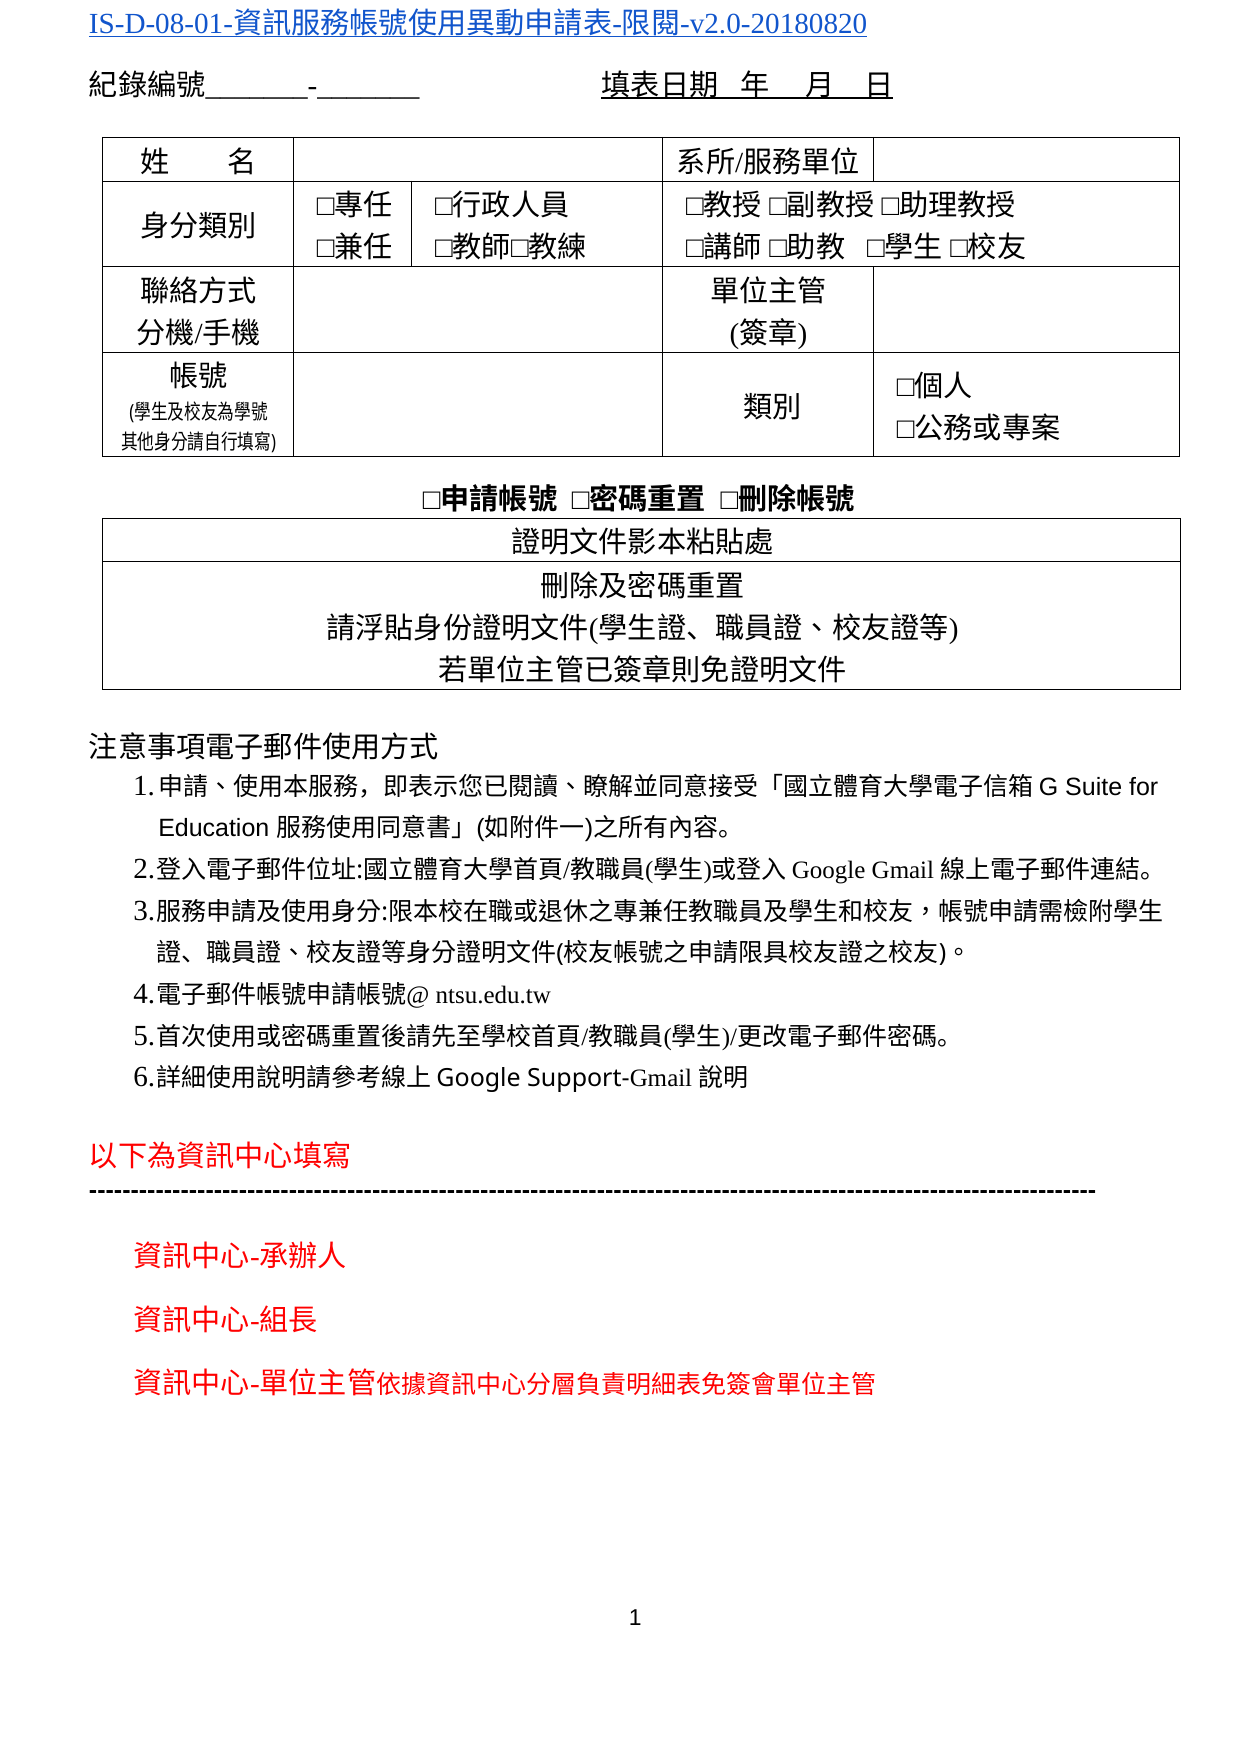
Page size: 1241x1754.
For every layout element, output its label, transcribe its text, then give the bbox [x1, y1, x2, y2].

table_cell □教授 □副教授 □助理教授 □講師 □助教 □學生 □校友 [663, 182, 1179, 266]
table_cell 帳號 (學生及校友為學號 其他身分請自行填寫) [103, 353, 293, 456]
table_header 證明文件影本粘貼處 [103, 519, 1180, 561]
table_header 系所/服務單位 [663, 138, 873, 181]
text IS-D-08-01-資訊服務帳號使用異動申請表-限閱-v2.0-20180820 [89, 0, 1181, 42]
table_header [294, 138, 662, 181]
list 登入電子郵件位址:國立體育大學首頁/教職員(學生)或登入Google Gmail 線上電子郵件連結。 [133, 849, 1181, 886]
text 資訊中心-單位主管依據資訊中心分層負責明細表免簽會單位主管 [133, 1359, 1178, 1402]
list 服務申請及使用身分:限本校在職或退休之專兼任教職員及學生和校友，帳號申請需檢附學生證、職員證、校友證等身分證明文件(校友帳號之申請限具校友證之校友)。 [133, 891, 1181, 969]
list 首次使用或密碼重置後請先至學校首頁/教職員(學生)/更改電子郵件密碼。 [133, 1016, 1181, 1052]
list 申請、使用本服務，即表示您已閱讀、瞭解並同意接受「國立體育大學電子信箱 G Suite for Education 服務使用同意書」(如附件一)之所有內容。 [133, 766, 1181, 844]
table_header 姓 名 [103, 138, 293, 181]
table_cell [294, 353, 662, 456]
table_header [874, 138, 1179, 181]
text ------------------------------------------------------------------------------------------------------------------------- [89, 1175, 1178, 1204]
table_cell 單位主管 (簽章) [663, 267, 873, 352]
table_cell [294, 267, 662, 352]
table_cell 刪除及密碼重置 請浮貼身份證明文件(學生證、職員證、校友證等) 若單位主管已簽章則免證明文件 [103, 562, 1180, 689]
text 以下為資訊中心填寫 [89, 1133, 1178, 1175]
table_cell □個人 □公務或專案 [874, 353, 1179, 456]
text □申請帳號 □密碼重置 □刪除帳號 [89, 476, 1189, 518]
list 詳細使用說明請參考線上Google Support-Gmail 說明 [133, 1058, 1181, 1094]
text 紀錄編號_______-_______ 填表日期 年 月 日 [89, 61, 1240, 103]
table_cell □專任 □兼任 [294, 182, 411, 266]
text 注意事項電子郵件使用方式 [89, 724, 1178, 766]
table_cell [874, 267, 1179, 352]
list 電子郵件帳號申請帳號@ ntsu.edu.tw [133, 974, 1181, 1011]
text 資訊中心-承辦人 [133, 1233, 1178, 1275]
table_cell 身分類別 [103, 182, 293, 266]
text 資訊中心-組長 [133, 1296, 1178, 1338]
table_cell □行政人員 □教師□教練 [412, 182, 662, 266]
table_cell 類別 [663, 353, 873, 456]
table_cell 聯絡方式 分機/手機 [103, 267, 293, 352]
